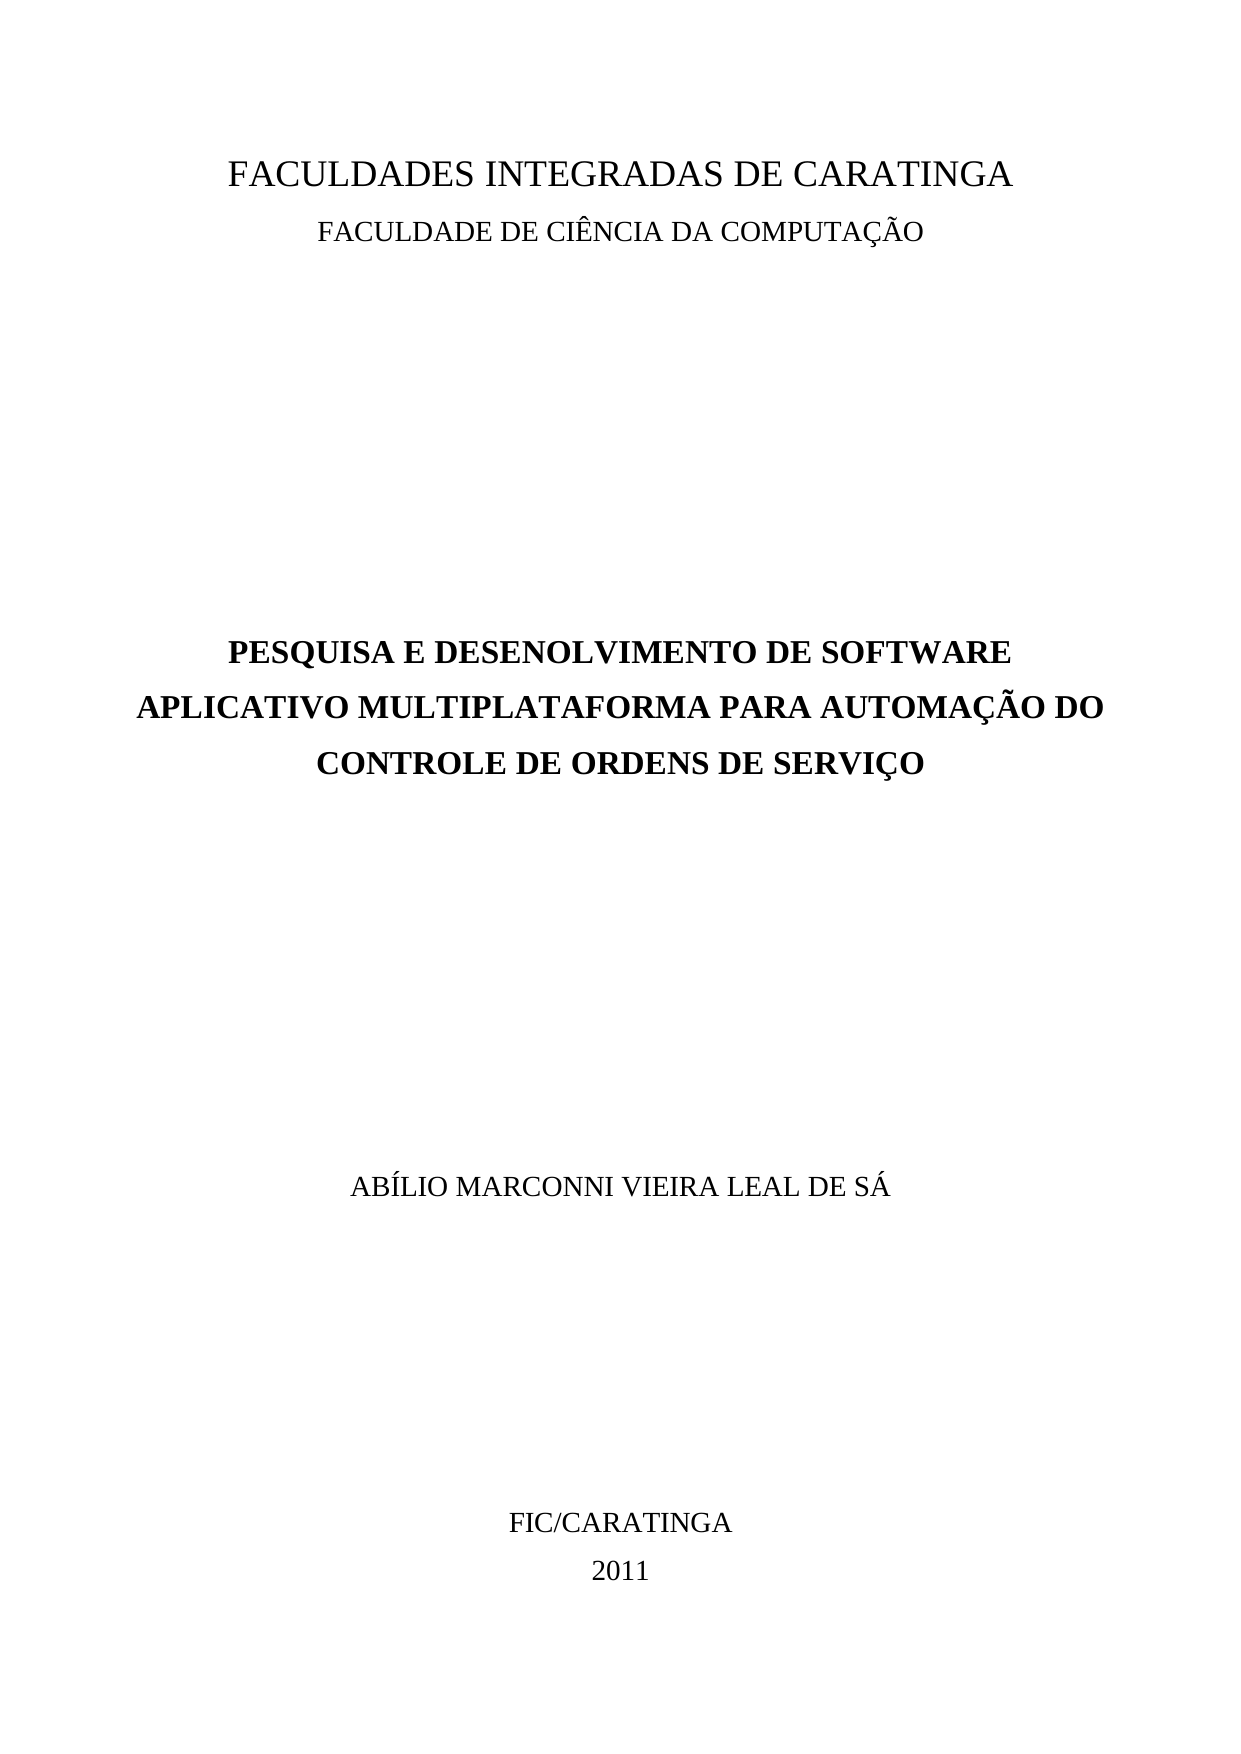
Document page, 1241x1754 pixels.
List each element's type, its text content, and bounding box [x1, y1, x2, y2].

table_cell FIC/CARATINGA 2011 [118, 1222, 1123, 1593]
table_cell PESQUISA E DESENOLVIMENTO DE SOFTWARE APLICATIVO MULTIPLATAFORMA PARA AUTOMAÇÃO DO CONTROLE DE ORDENS DE SERVIÇO [118, 263, 1123, 1152]
table_header FACULDADES INTEGRADAS DE CARATINGA FACULDADE DE CIÊNCIA DA COMPUTAÇÃO [118, 148, 1123, 263]
table_cell ABÍLIO MARCONNI VIEIRA LEAL DE SÁ [118, 1152, 1123, 1222]
